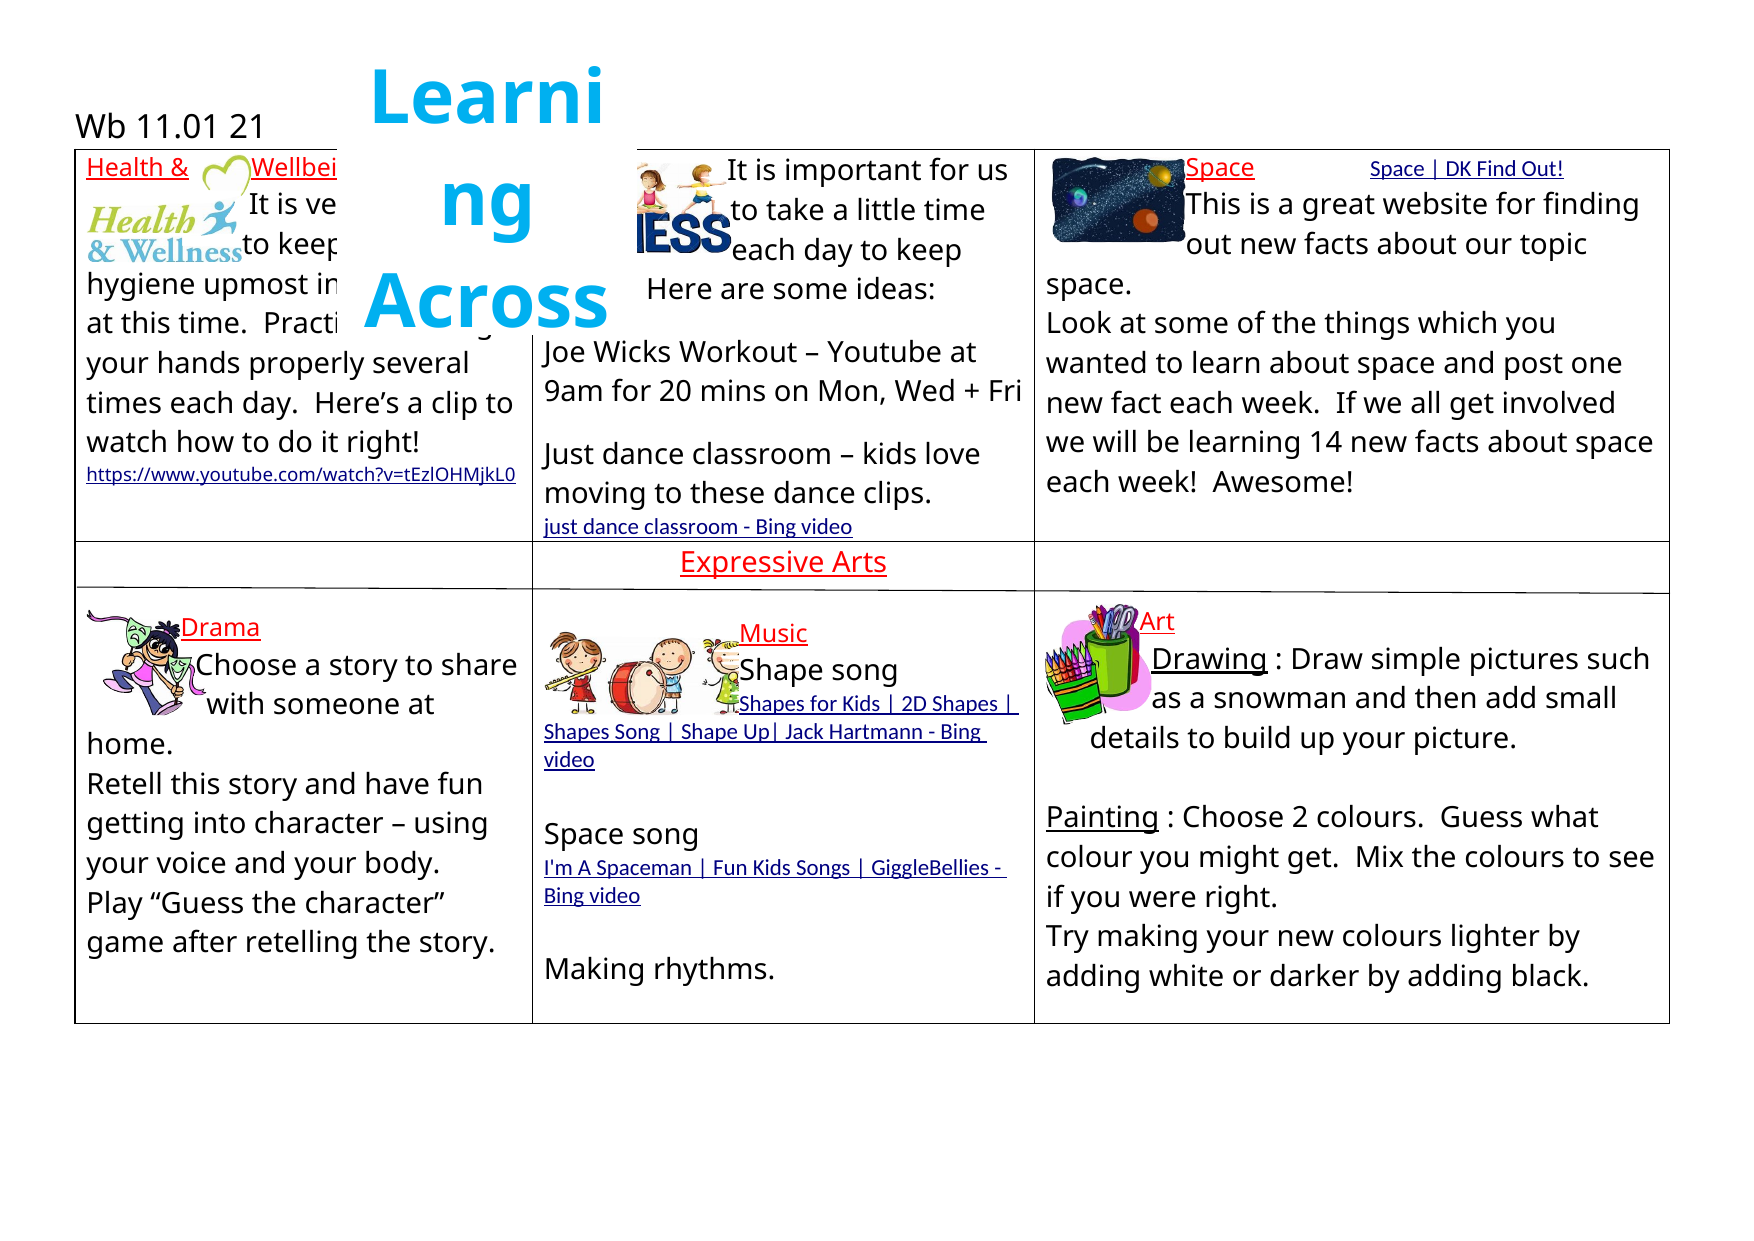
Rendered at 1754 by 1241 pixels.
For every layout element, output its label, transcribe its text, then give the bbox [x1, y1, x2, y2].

table_header Space Space | DK Find Out! This is a great website for finding out new facts about our topic space. Look at some of the things which you wanted to learn about space and post one new fact each week. If we all get involved we will be learning 14 new facts about space each week! Awesome! [1035, 150, 1669, 541]
table_header Health & Wellbeing It is very important to keep good hygiene upmost in our minds at this time. Practise washing your hands properly several times each day. Here’s a clip to watch how to do it right! https://www.youtube.com/watch?v=tEzlOHMjkL0 [76, 150, 532, 541]
table_cell Expressive Arts [533, 542, 1034, 590]
table_cell Drama Choose a story to share with someone at home. Retell this story and have fun getting into character – using your voice and your body. Play “Guess the character” game after retelling the story. [76, 588, 532, 1023]
text Learning Across the Curriculum [352, 43, 622, 328]
table_header It is important for us to take a little time each day to keep active. Here are some ideas: Joe Wicks Workout – Youtube at 9am for 20 mins on Mon, Wed + Fri Just dance classroom – kids love moving to these dance clips. just dance classroom - Bing video [533, 150, 1034, 541]
text Wb 11.01 21 [75, 35, 1679, 335]
table_cell Art Drawing : Draw simple pictures such as a snowman and then add small details to build up your picture. Painting : Choose 2 colours. Guess what colour you might get. Mix the colours to see if you were right. Try making your new colours lighter by adding white or darker by adding black. [1035, 592, 1669, 1023]
table_cell [1035, 542, 1669, 592]
table_cell Music Shape song Shapes for Kids | 2D Shapes | Shapes Song | Shape Up| Jack Hartmann - Bing video Space song I'm A Spaceman | Fun Kids Songs | GiggleBellies - Bing video Making rhythms. [533, 590, 1034, 1023]
table_cell [76, 542, 532, 588]
